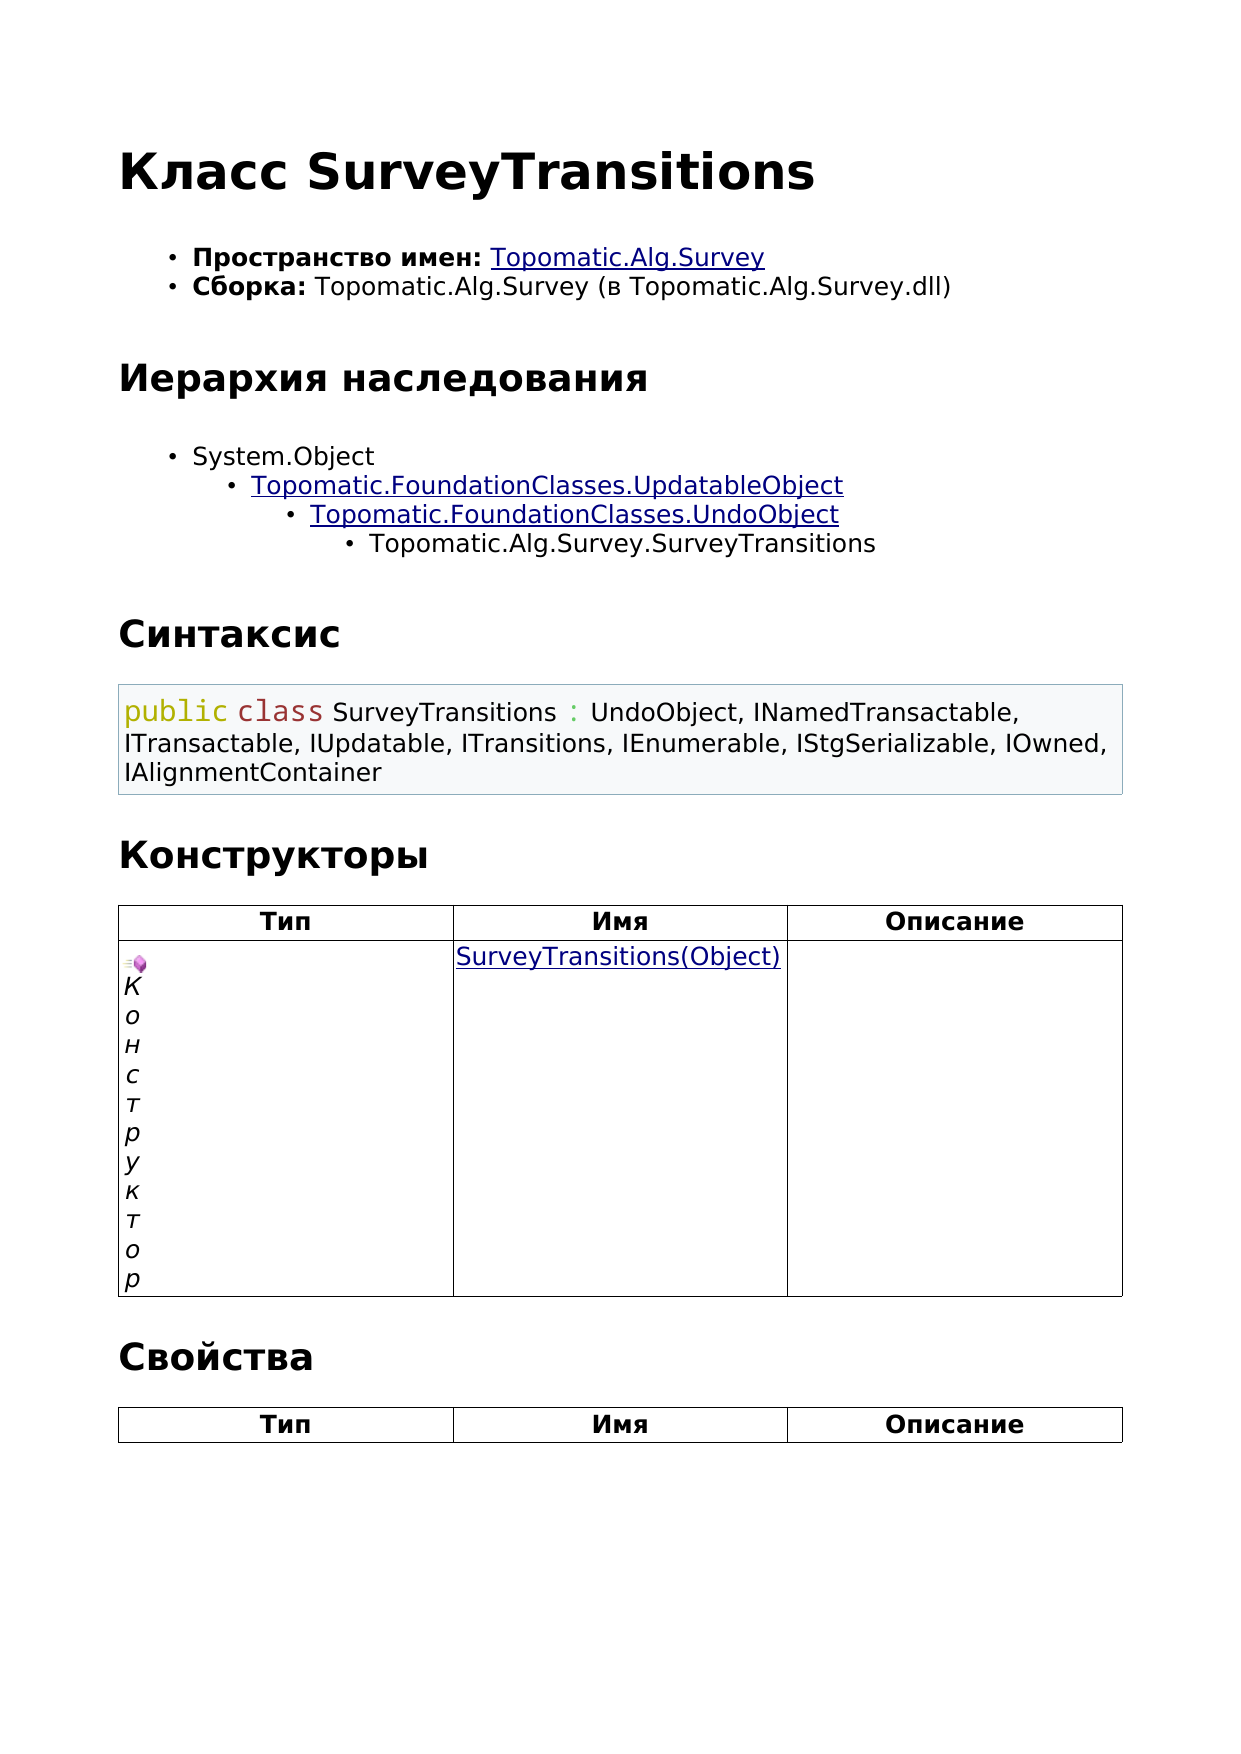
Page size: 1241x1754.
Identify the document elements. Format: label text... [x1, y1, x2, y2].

table_header Описание [788, 906, 1122, 939]
list Пространство имен: Topomatic.Alg.Survey [177, 243, 1122, 272]
table_cell [119, 941, 453, 1296]
subtitle Иерархия наследования [118, 356, 1122, 400]
subtitle Свойства [118, 1336, 1122, 1379]
list Topomatic.FoundationClasses.UpdatableObject [236, 471, 1122, 500]
list Сборка: Topomatic.Alg.Survey (в Topomatic.Alg.Survey.dll) [177, 272, 1122, 302]
subtitle Синтаксис [118, 613, 1122, 657]
table_cell SurveyTransitions(Object) [454, 941, 787, 1296]
list Topomatic.FoundationClasses.UndoObject [295, 500, 1122, 529]
list Topomatic.Alg.Survey.SurveyTransitions [354, 529, 1122, 558]
table_header public class SurveyTransitions : UndoObject, INamedTransactable, ITransactable, IUpdatable, ITransitions, IEnumerable, IStgSerializable, IOwned, IAlignmentContainer [119, 685, 1122, 794]
table_header Имя [454, 906, 787, 939]
subtitle Класс SurveyTransitions [118, 143, 1122, 201]
table_cell [788, 941, 1122, 1296]
table_header Тип [119, 906, 453, 939]
subtitle Конструкторы [118, 833, 1122, 877]
table_header Имя [454, 1408, 787, 1442]
list System.Object [177, 442, 1122, 471]
picture [121, 955, 147, 973]
table_header Тип [119, 1408, 453, 1442]
table_header Описание [788, 1408, 1122, 1442]
